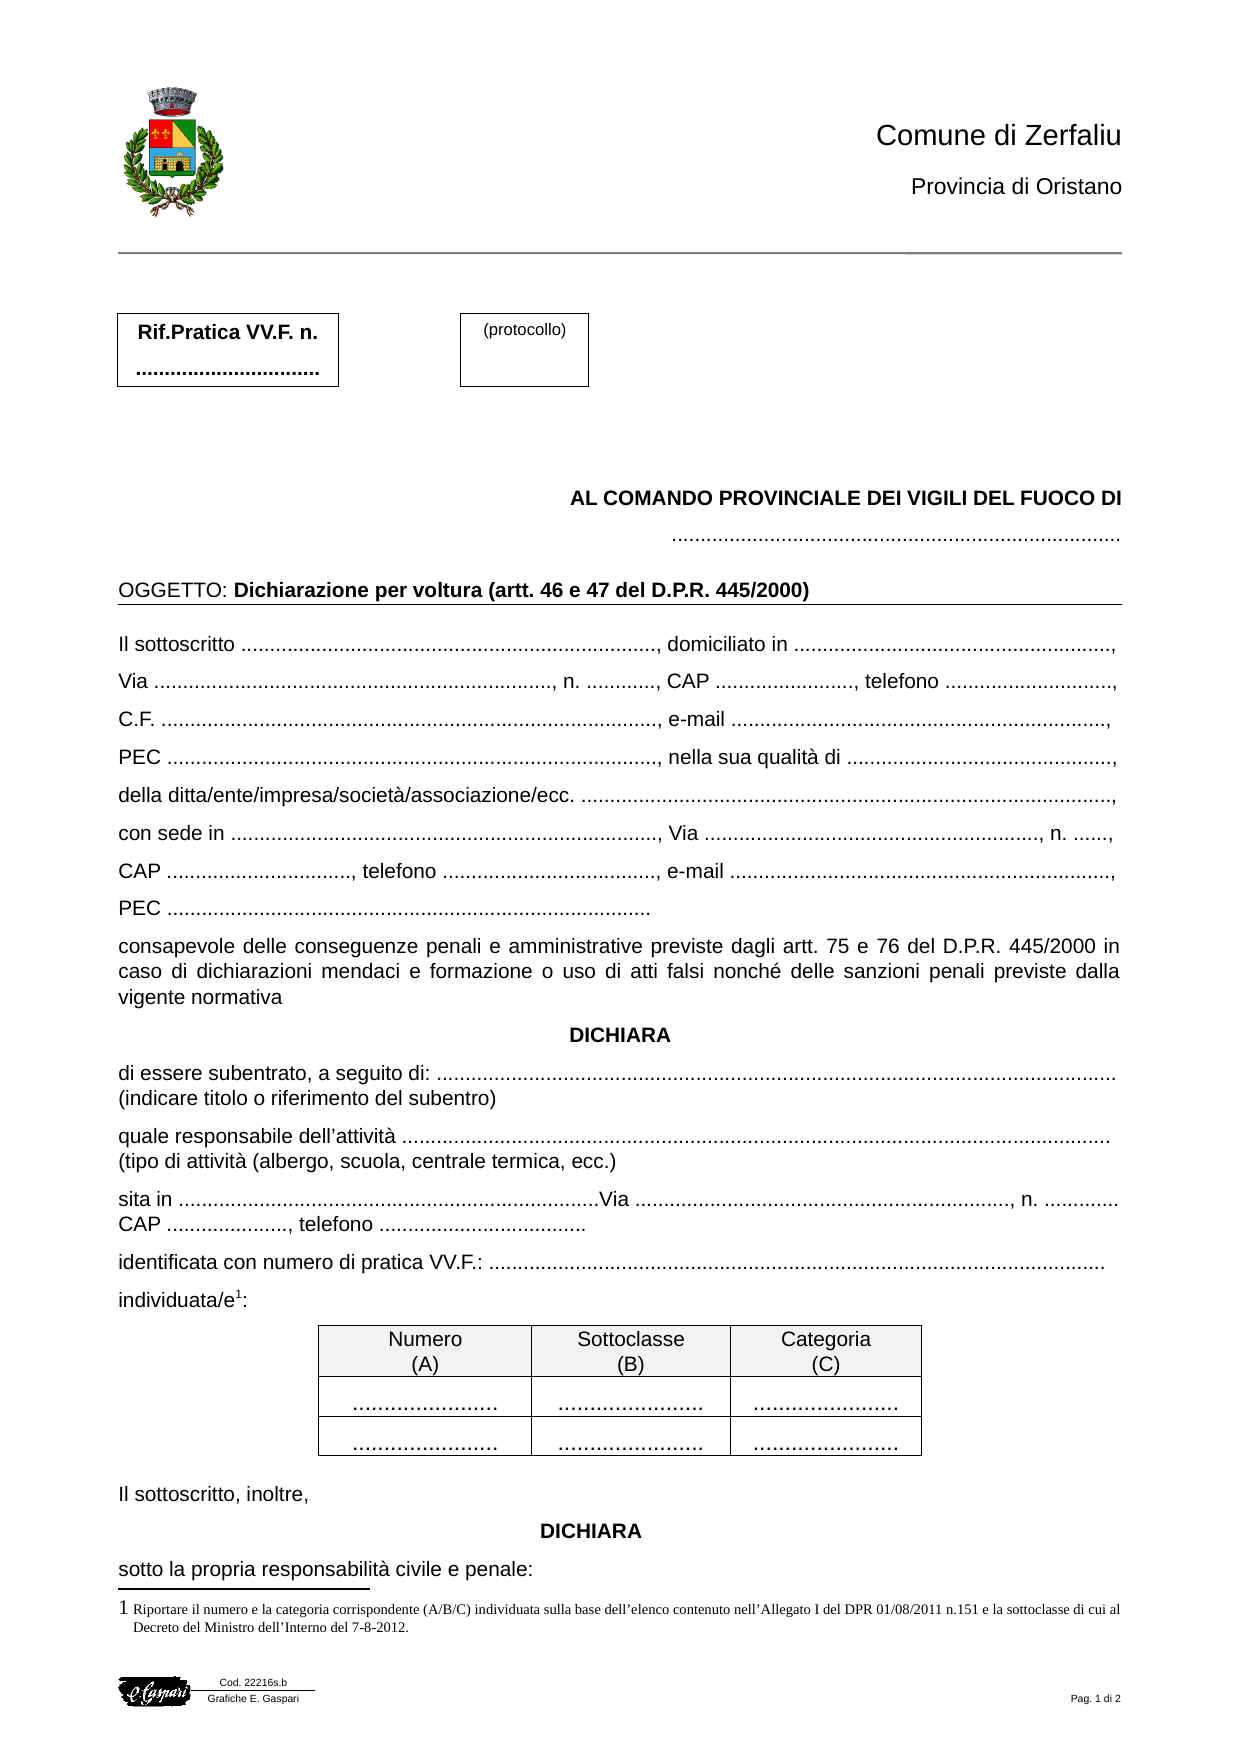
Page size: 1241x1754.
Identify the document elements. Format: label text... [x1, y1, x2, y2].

table_cell ....................... [731, 1377, 921, 1416]
table_header Sottoclasse (B) [532, 1326, 730, 1376]
text Il sottoscritto ........................................................................, domiciliato in ......................................................., [118, 632, 1122, 656]
text identificata con numero di pratica VV.F.: ........................................................................................................... [118, 1250, 1122, 1274]
table_cell ....................... [319, 1417, 531, 1455]
text quale responsabile dell’attività ........................................................................................................................... (tipo di attività (albergo, scuola, centrale termica, ecc.) [118, 1123, 1122, 1173]
table_cell ....................... [319, 1377, 531, 1416]
text di essere subentrato, a seguito di: ...................................................................................................................... (indicare titolo o riferimento del subentro) [118, 1060, 1122, 1109]
table_header (protocollo) [461, 314, 588, 386]
text sotto la propria responsabilità civile e penale: [118, 1557, 1107, 1581]
table_cell ....................... [532, 1377, 730, 1416]
table_header Rif.Pratica VV.F. n. ................................ [118, 314, 338, 386]
text OGGETTO: Dichiarazione per voltura (artt. 46 e 47 del D.P.R. 445/2000) [118, 578, 1122, 604]
table_header Numero (A) [319, 1326, 531, 1376]
text consapevole delle conseguenze penali e amministrative previste dagli artt. 75 e 76 del D.P.R. 445/2000 in caso di dichiarazioni mendaci e formazione o uso di atti falsi nonché delle sanzioni penali previste dalla vigente normativa [118, 934, 1122, 1009]
text PEC .................................................................................... [118, 896, 1122, 920]
table_cell ....................... [532, 1417, 730, 1455]
text DICHIARA [118, 1022, 1122, 1046]
text Riportare il numero e la categoria corrispondente (A/B/C) individuata sulla base dell’elenco contenuto nell’Allegato I del DPR 01/08/2011 n.151 e la sottoclasse di cui al Decreto del Ministro dell’Interno del 7-8-2012. [118, 1595, 1122, 1636]
text .............................................................................. [118, 522, 1122, 546]
table_cell ....................... [731, 1417, 921, 1455]
text PEC ....................................................................................., nella sua qualità di .............................................., [118, 745, 1122, 769]
picture [122, 87, 224, 219]
table_header Categoria (C) [731, 1326, 921, 1376]
text C.F. ......................................................................................, e-mail ................................................................., [118, 707, 1122, 731]
text Via ....................................................................., n. ............, CAP ........................, telefono ............................., [118, 669, 1122, 693]
text della ditta/ente/impresa/società/associazione/ecc. ............................................................................................, [118, 783, 1122, 807]
text AL COMANDO PROVINCIALE DEI VIGILI DEL FUOCO DI [118, 486, 1122, 509]
text con sede in .........................................................................., Via .........................................................., n. ......, [118, 821, 1122, 844]
text individuata/e: [118, 1287, 1122, 1311]
text DICHIARA [118, 1519, 1064, 1543]
picture [117, 1675, 191, 1707]
text Comune di Zerfaliu [224, 118, 1122, 152]
text Provincia di Oristano [224, 173, 1122, 200]
text sita in .........................................................................Via ................................................................., n. ............. CAP ....................., telefono .................................... [118, 1187, 1122, 1236]
table_header [339, 313, 460, 386]
text Il sottoscritto, inoltre, [118, 1481, 1063, 1505]
text CAP ................................, telefono ....................................., e-mail .................................................................., [118, 858, 1122, 882]
